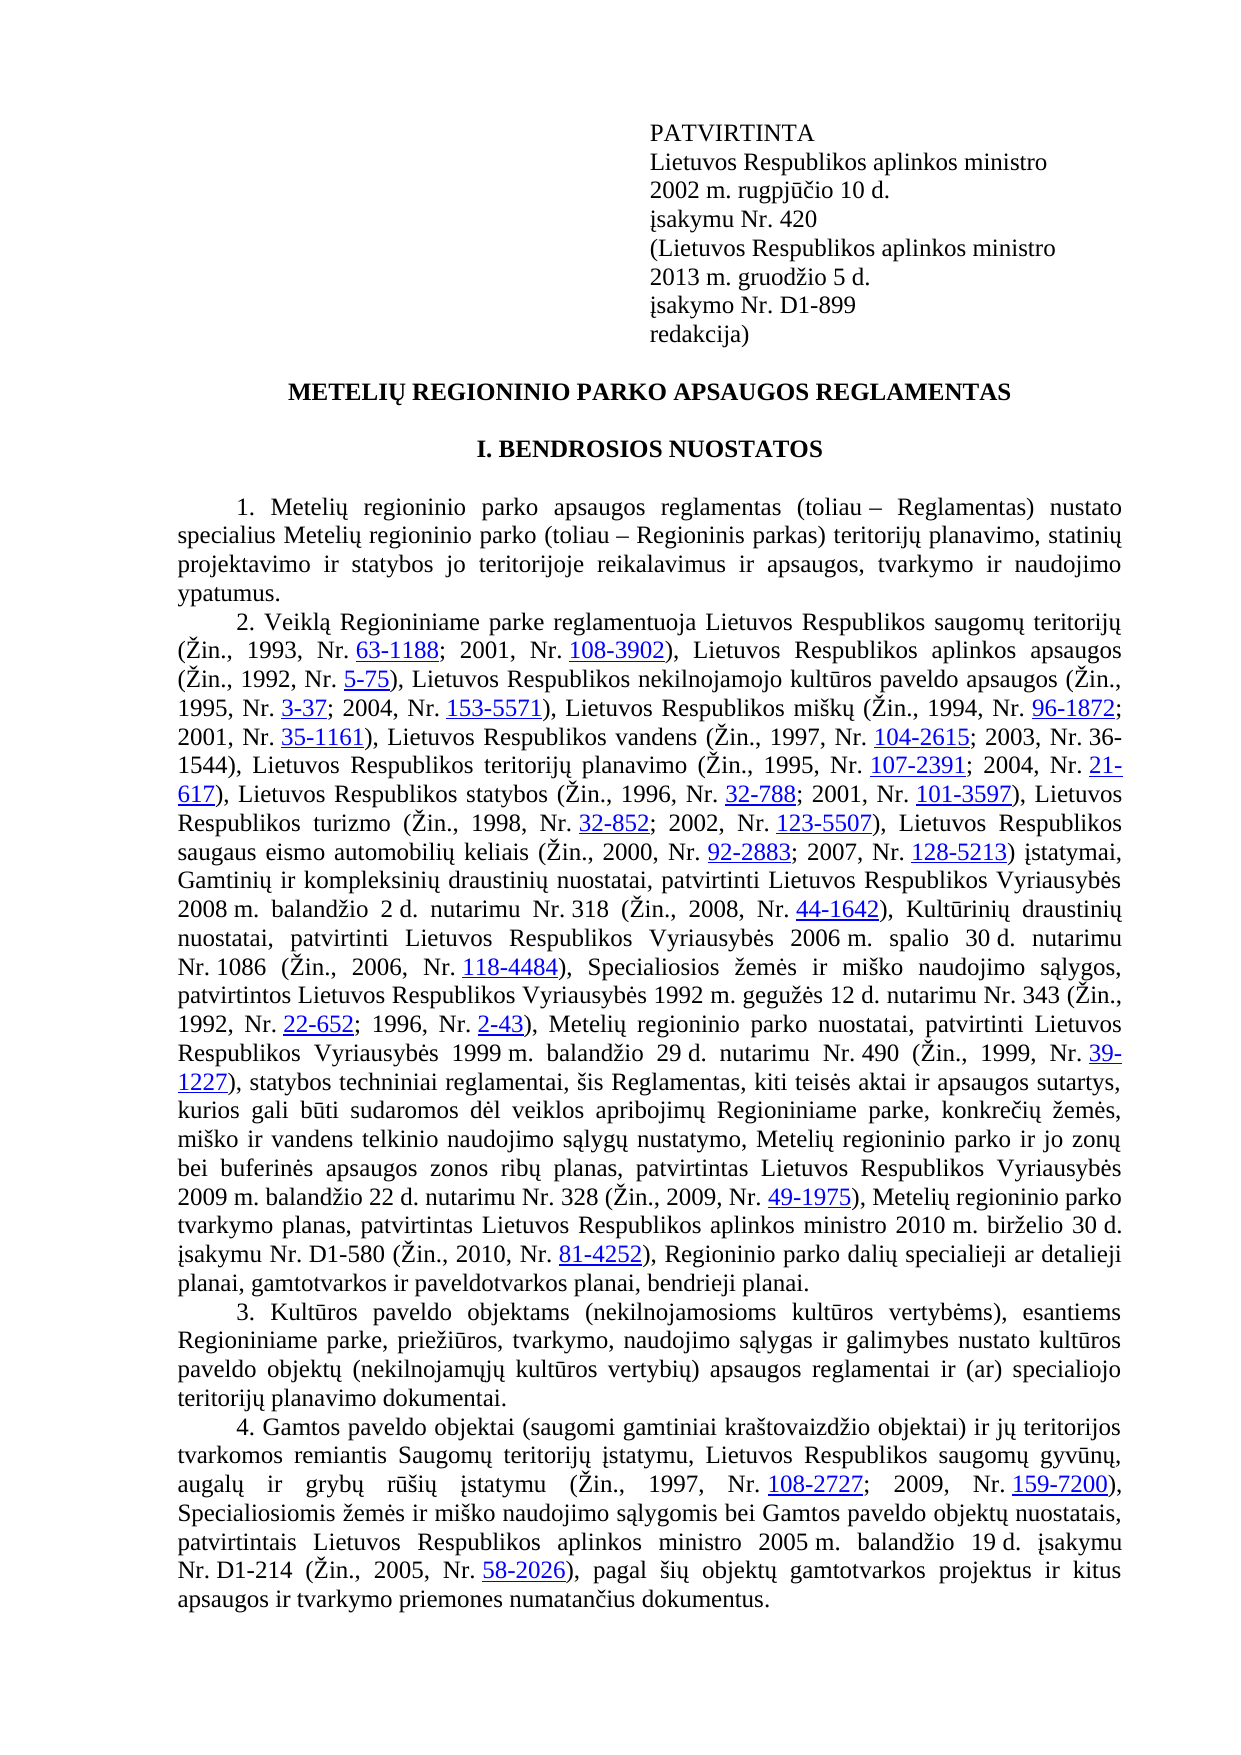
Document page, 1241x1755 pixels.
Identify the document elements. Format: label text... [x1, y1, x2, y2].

text Lietuvos Respublikos aplinkos ministro [649, 147, 1122, 176]
text įsakymu Nr. 420 [649, 204, 1122, 233]
text 3. Kultūros paveldo objektams (nekilnojamosioms kultūros vertybėms), esantiems Regioniniame parke, priežiūros, tvarkymo, naudojimo sąlygas ir galimybes nustato kultūros paveldo objektų (nekilnojamųjų kultūros vertybių) apsaugos reglamentai ir (ar) specialiojo teritorijų planavimo dokumentai. [177, 1297, 1122, 1412]
text METELIŲ REGIONINIO PARKO APSAUGOS REGLAMENTAS [177, 377, 1122, 406]
text I. BENDROSIOS NUOSTATOS [177, 434, 1122, 463]
text 2002 m. rugpjūčio 10 d. [649, 176, 1122, 204]
text (Lietuvos Respublikos aplinkos ministro [649, 233, 1122, 262]
text PATVIRTINTA [649, 118, 1122, 147]
text 1. Metelių regioninio parko apsaugos reglamentas (toliau – Reglamentas) nustato specialius Metelių regioninio parko (toliau – Regioninis parkas) teritorijų planavimo, statinių projektavimo ir statybos jo teritorijoje reikalavimus ir apsaugos, tvarkymo ir naudojimo ypatumus. [177, 492, 1122, 607]
text redakcija) [649, 319, 1122, 348]
text 4. Gamtos paveldo objektai (saugomi gamtiniai kraštovaizdžio objektai) ir jų teritorijos tvarkomos remiantis Saugomų teritorijų įstatymu, Lietuvos Respublikos saugomų gyvūnų, augalų ir grybų rūšių įstatymu (Žin., 1997, Nr. 108-2727; 2009, Nr. 159-7200), Specialiosiomis žemės ir miško naudojimo sąlygomis bei Gamtos paveldo objektų nuostatais, patvirtintais Lietuvos Respublikos aplinkos ministro 2005 m. balandžio 19 d. įsakymu Nr. D1-214 (Žin., 2005, Nr. 58-2026), pagal šių objektų gamtotvarkos projektus ir kitus apsaugos ir tvarkymo priemones numatančius dokumentus. [177, 1412, 1122, 1613]
text 2. Veiklą Regioniniame parke reglamentuoja Lietuvos Respublikos saugomų teritorijų (Žin., 1993, Nr. 63-1188; 2001, Nr. 108-3902), Lietuvos Respublikos aplinkos apsaugos (Žin., 1992, Nr. 5-75), Lietuvos Respublikos nekilnojamojo kultūros paveldo apsaugos (Žin., 1995, Nr. 3-37; 2004, Nr. 153-5571), Lietuvos Respublikos miškų (Žin., 1994, Nr. 96-1872; 2001, Nr. 35-1161), Lietuvos Respublikos vandens (Žin., 1997, Nr. 104-2615; 2003, Nr. 36-1544), Lietuvos Respublikos teritorijų planavimo (Žin., 1995, Nr. 107-2391; 2004, Nr. 21-617), Lietuvos Respublikos statybos (Žin., 1996, Nr. 32-788; 2001, Nr. 101-3597), Lietuvos Respublikos turizmo (Žin., 1998, Nr. 32-852; 2002, Nr. 123-5507), Lietuvos Respublikos saugaus eismo automobilių keliais (Žin., 2000, Nr. 92-2883; 2007, Nr. 128-5213) įstatymai, Gamtinių ir kompleksinių draustinių nuostatai, patvirtinti Lietuvos Respublikos Vyriausybės 2008 m. balandžio 2 d. nutarimu Nr. 318 (Žin., 2008, Nr. 44-1642), Kultūrinių draustinių nuostatai, patvirtinti Lietuvos Respublikos Vyriausybės 2006 m. spalio 30 d. nutarimu Nr. 1086 (Žin., 2006, Nr. 118-4484), Specialiosios žemės ir miško naudojimo sąlygos, patvirtintos Lietuvos Respublikos Vyriausybės 1992 m. gegužės 12 d. nutarimu Nr. 343 (Žin., 1992, Nr. 22-652; 1996, Nr. 2-43), Metelių regioninio parko nuostatai, patvirtinti Lietuvos Respublikos Vyriausybės 1999 m. balandžio 29 d. nutarimu Nr. 490 (Žin., 1999, Nr. 39-1227), statybos techniniai reglamentai, šis Reglamentas, kiti teisės aktai ir apsaugos sutartys, kurios gali būti sudaromos dėl veiklos apribojimų Regioniniame parke, konkrečių žemės, miško ir vandens telkinio naudojimo sąlygų nustatymo, Metelių regioninio parko ir jo zonų bei buferinės apsaugos zonos ribų planas, patvirtintas Lietuvos Respublikos Vyriausybės 2009 m. balandžio 22 d. nutarimu Nr. 328 (Žin., 2009, Nr. 49-1975), Metelių regioninio parko tvarkymo planas, patvirtintas Lietuvos Respublikos aplinkos ministro 2010 m. birželio 30 d. įsakymu Nr. D1-580 (Žin., 2010, Nr. 81-4252), Regioninio parko dalių specialieji ar detalieji planai, gamtotvarkos ir paveldotvarkos planai, bendrieji planai. [177, 607, 1122, 1297]
text įsakymo Nr. D1-899 [649, 291, 1122, 319]
text 2013 m. gruodžio 5 d. [649, 262, 1122, 291]
